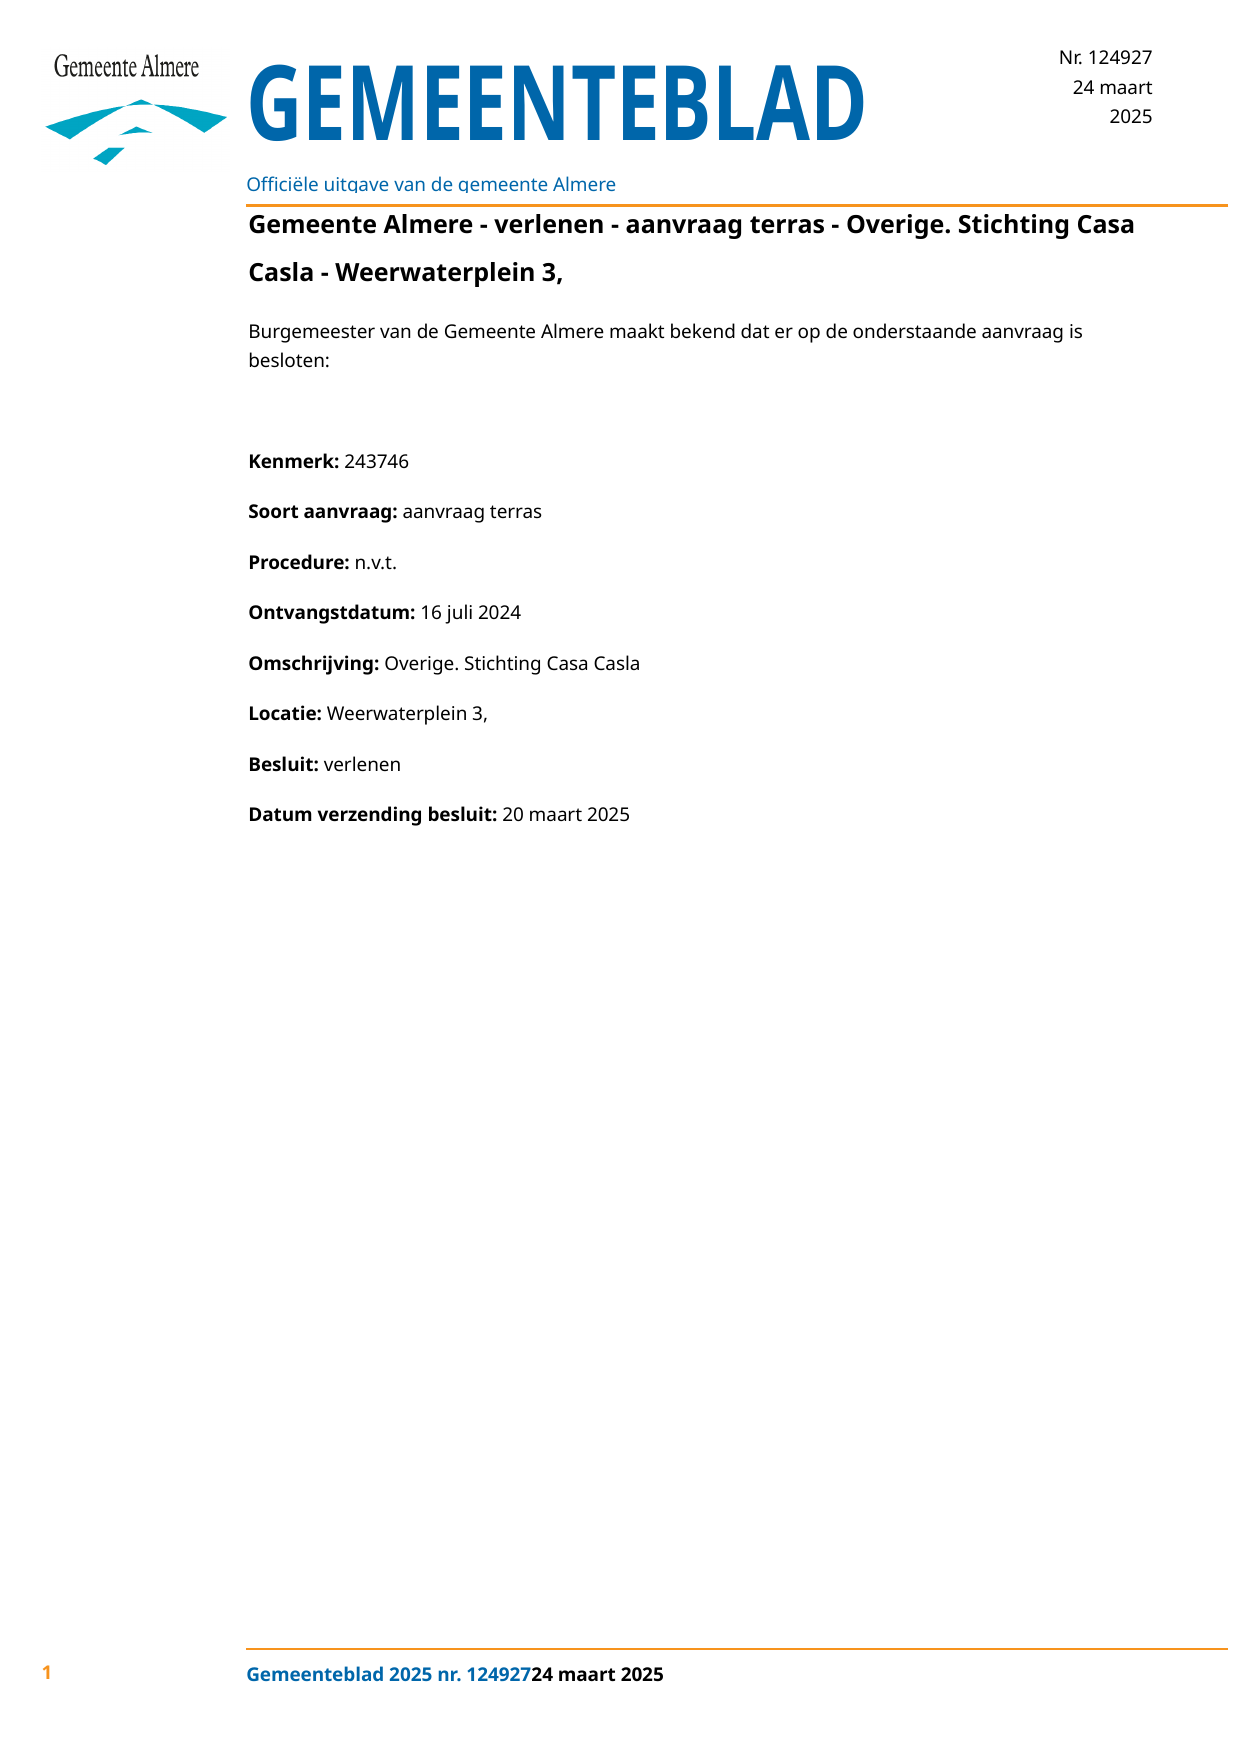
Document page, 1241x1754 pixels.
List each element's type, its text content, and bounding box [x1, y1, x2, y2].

text Omschrijving: Overige. Stichting Casa Casla [248, 650, 1152, 676]
text Ontvangstdatum: 16 juli 2024 [248, 599, 1152, 625]
text Procedure: n.v.t. [248, 549, 1152, 575]
text Besluit: verlenen [248, 751, 1152, 777]
text Soort aanvraag: aanvraag terras [248, 499, 1152, 524]
text Locatie: Weerwaterplein 3, [248, 700, 1152, 726]
text Burgemeester van de Gemeente Almere maakt bekend dat er op de onderstaande aanvraag is besloten: [248, 318, 1152, 373]
text Gemeente Almere - verlenen - aanvraag terras - Overige. Stichting Casa Casla - Weerwaterplein 3, [248, 207, 1152, 288]
text Datum verzending besluit: 20 maart 2025 [248, 801, 1152, 827]
picture [41, 47, 231, 172]
text Kenmerk: 243746 [248, 448, 1152, 474]
